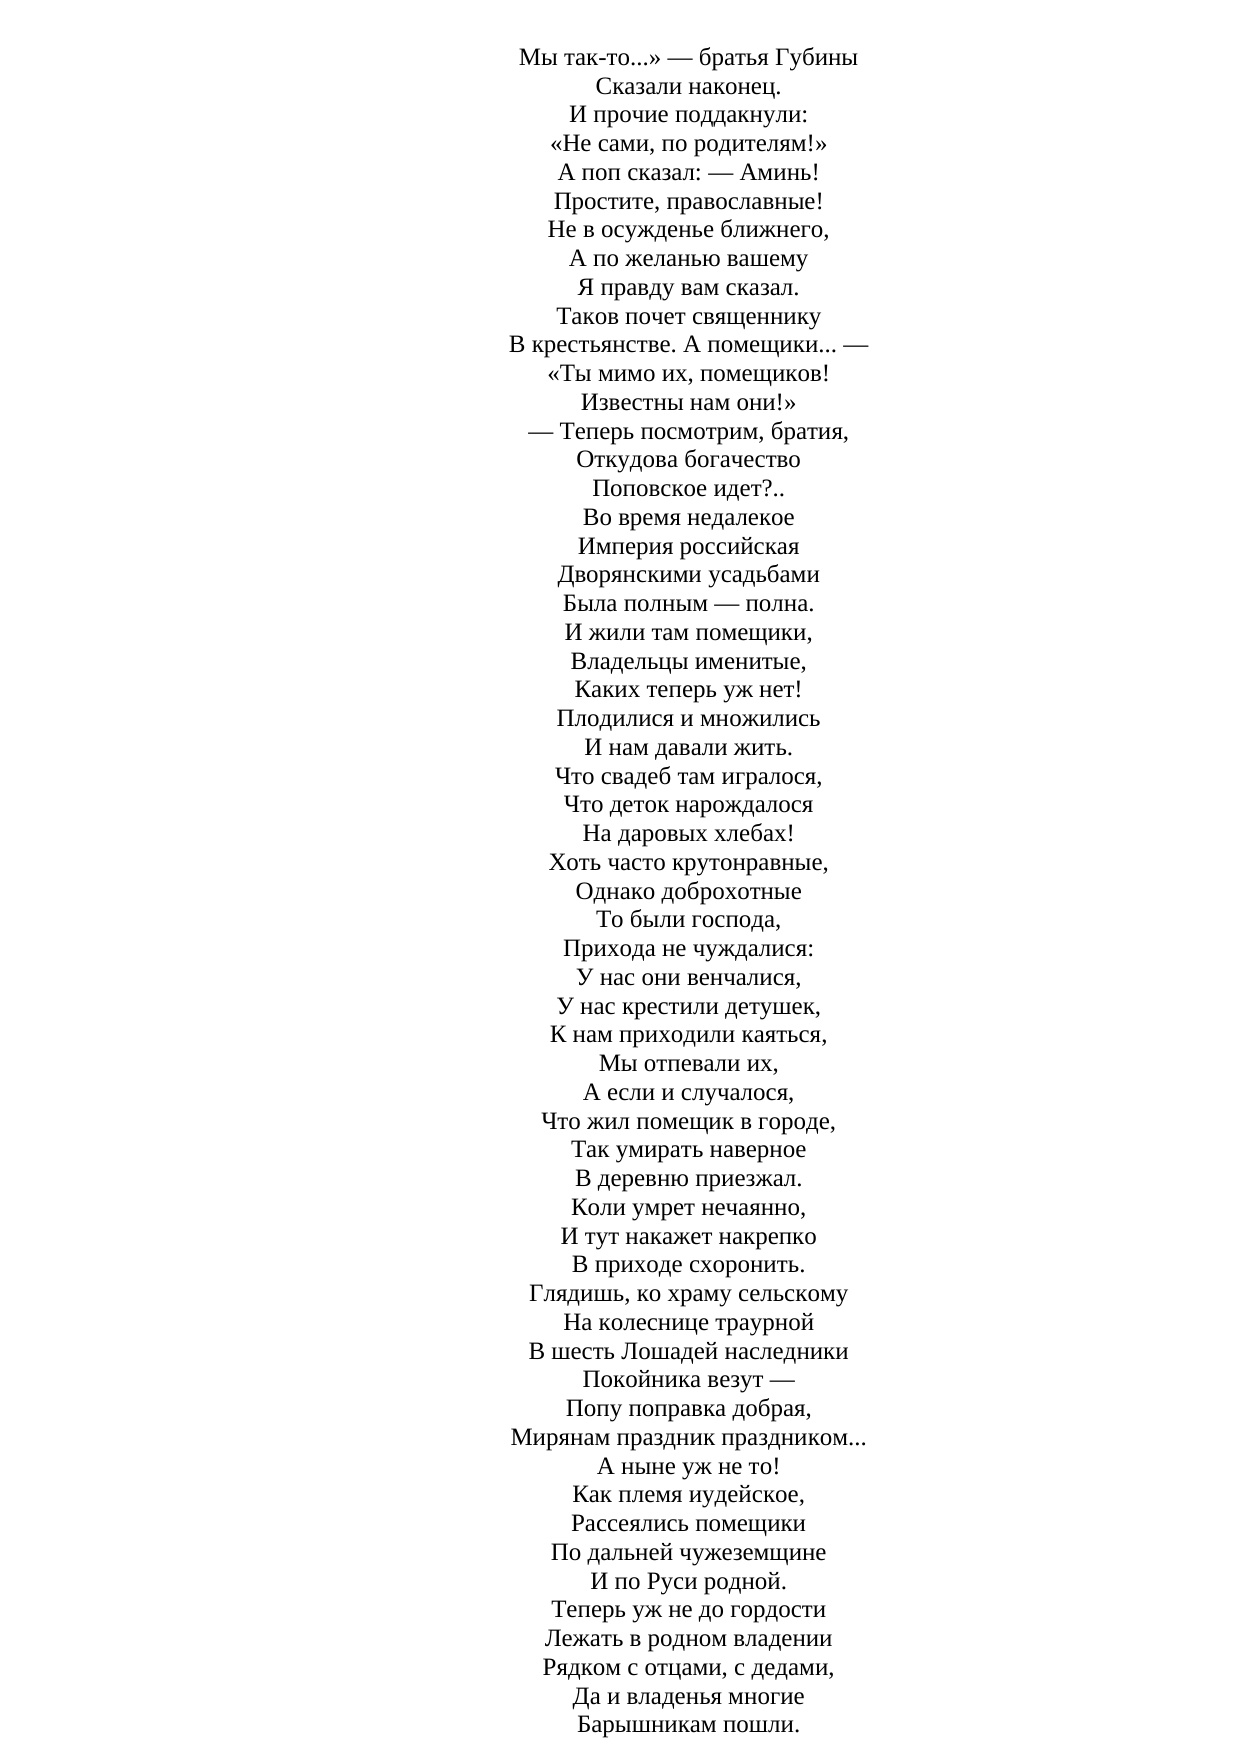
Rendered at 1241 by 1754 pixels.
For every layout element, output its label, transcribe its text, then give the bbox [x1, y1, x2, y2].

text Откудова богачество [136, 444, 1181, 473]
text Барышникам пошли. [136, 1709, 1181, 1738]
text Мы так-то...» — братья Губины [136, 42, 1181, 71]
text И тут накажет накрепко [136, 1221, 1181, 1249]
text И по Руси родной. [136, 1566, 1181, 1594]
text Владельцы именитые, [136, 646, 1181, 674]
text Глядишь, ко храму сельскому [136, 1278, 1181, 1307]
text В шесть Лошадей наследники [136, 1336, 1181, 1364]
text Не в осужденье ближнего, [136, 214, 1181, 243]
text Мы отпевали их, [136, 1048, 1181, 1077]
text Однако доброхотные [136, 876, 1181, 904]
text Что свадеб там игралося, [136, 761, 1181, 789]
text Рядком с отцами, с дедами, [136, 1652, 1181, 1681]
text И жили там помещики, [136, 617, 1181, 646]
text Таков почет священнику [136, 301, 1181, 329]
text И нам давали жить. [136, 732, 1181, 761]
text Так умирать наверное [136, 1134, 1181, 1163]
text Коли умрет нечаянно, [136, 1192, 1181, 1221]
text Хоть часто крутонравные, [136, 847, 1181, 876]
text «Ты мимо их, помещиков! [136, 358, 1181, 387]
text На колеснице траурной [136, 1307, 1181, 1336]
text А поп сказал: — Аминь! [136, 157, 1181, 186]
text Известны нам они!» [136, 387, 1181, 416]
text «Не сами, по родителям!» [136, 128, 1181, 157]
text По дальней чужеземщине [136, 1537, 1181, 1566]
text Да и владенья многие [136, 1681, 1181, 1709]
text На даровых хлебах! [136, 818, 1181, 847]
text А по желанью вашему [136, 243, 1181, 272]
text Как племя иудейское, [136, 1479, 1181, 1508]
text У нас они венчалися, [136, 962, 1181, 991]
text Сказали наконец. [136, 71, 1181, 99]
text Мирянам праздник праздником... [136, 1422, 1181, 1451]
text Империя российская [136, 531, 1181, 559]
text То были господа, [136, 904, 1181, 933]
text Дворянскими усадьбами [136, 559, 1181, 588]
text Поповское идет?.. [136, 473, 1181, 502]
text А если и случалося, [136, 1077, 1181, 1106]
text В деревню приезжал. [136, 1163, 1181, 1192]
text — Теперь посмотрим, братия, [136, 416, 1181, 444]
text Попу поправка добрая, [136, 1393, 1181, 1422]
text У нас крестили детушек, [136, 991, 1181, 1019]
text Что жил помещик в городе, [136, 1106, 1181, 1134]
text А ныне уж не то! [136, 1451, 1181, 1479]
text И прочие поддакнули: [136, 99, 1181, 128]
text Теперь уж не до гордости [136, 1594, 1181, 1623]
text К нам приходили каяться, [136, 1019, 1181, 1048]
text В крестьянстве. А помещики... — [136, 329, 1181, 358]
text В приходе схоронить. [136, 1249, 1181, 1278]
text Я правду вам сказал. [136, 272, 1181, 301]
text Покойника везут — [136, 1364, 1181, 1393]
text Рассеялись помещики [136, 1508, 1181, 1537]
text Простите, православные! [136, 186, 1181, 214]
text Каких теперь уж нет! [136, 674, 1181, 703]
text Лежать в родном владении [136, 1623, 1181, 1652]
text Что деток нарождалося [136, 789, 1181, 818]
text Прихода не чуждалися: [136, 933, 1181, 962]
text Была полным — полна. [136, 588, 1181, 617]
text Плодилися и множились [136, 703, 1181, 732]
text Во время недалекое [136, 502, 1181, 531]
